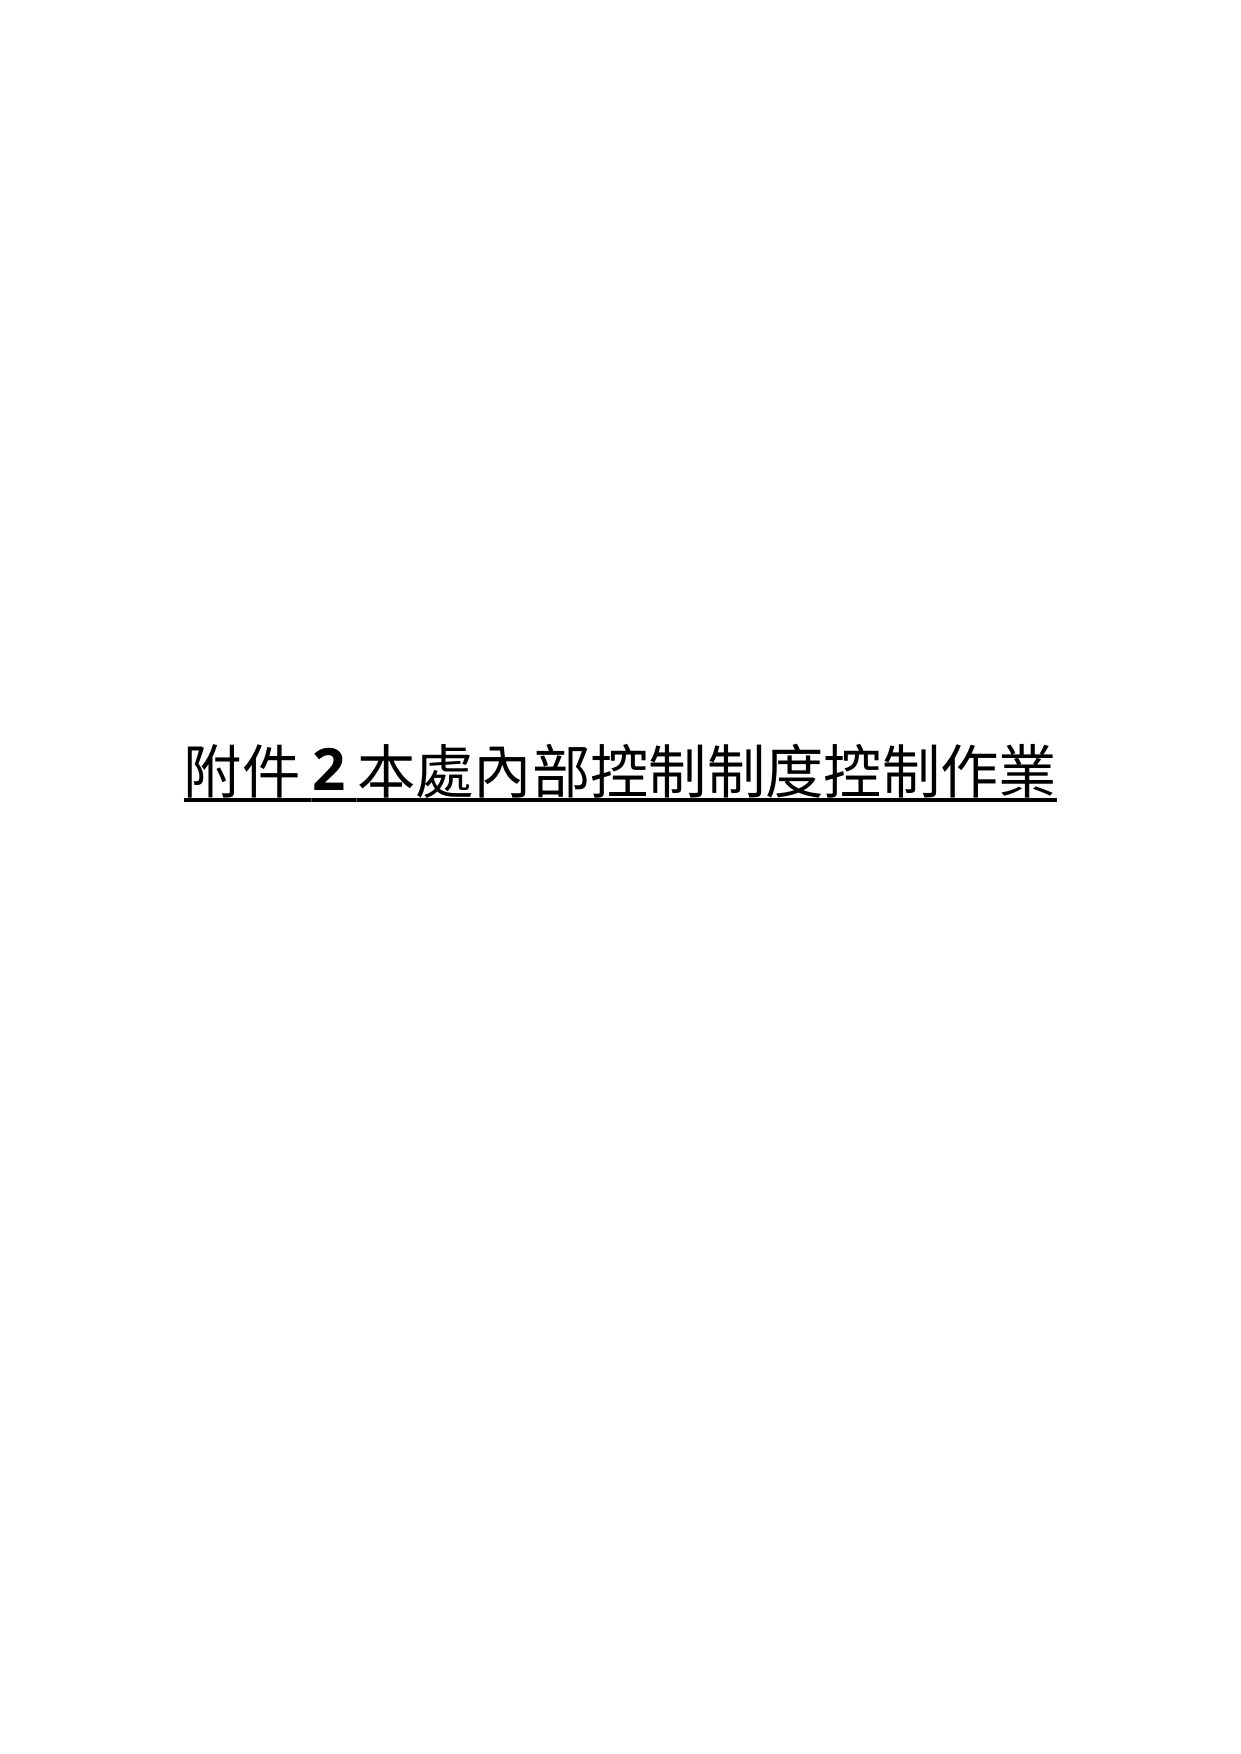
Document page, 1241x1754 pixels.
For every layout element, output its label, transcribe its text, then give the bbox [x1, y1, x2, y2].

text 附件2本處內部控制制度控制作業 [118, 699, 1122, 816]
